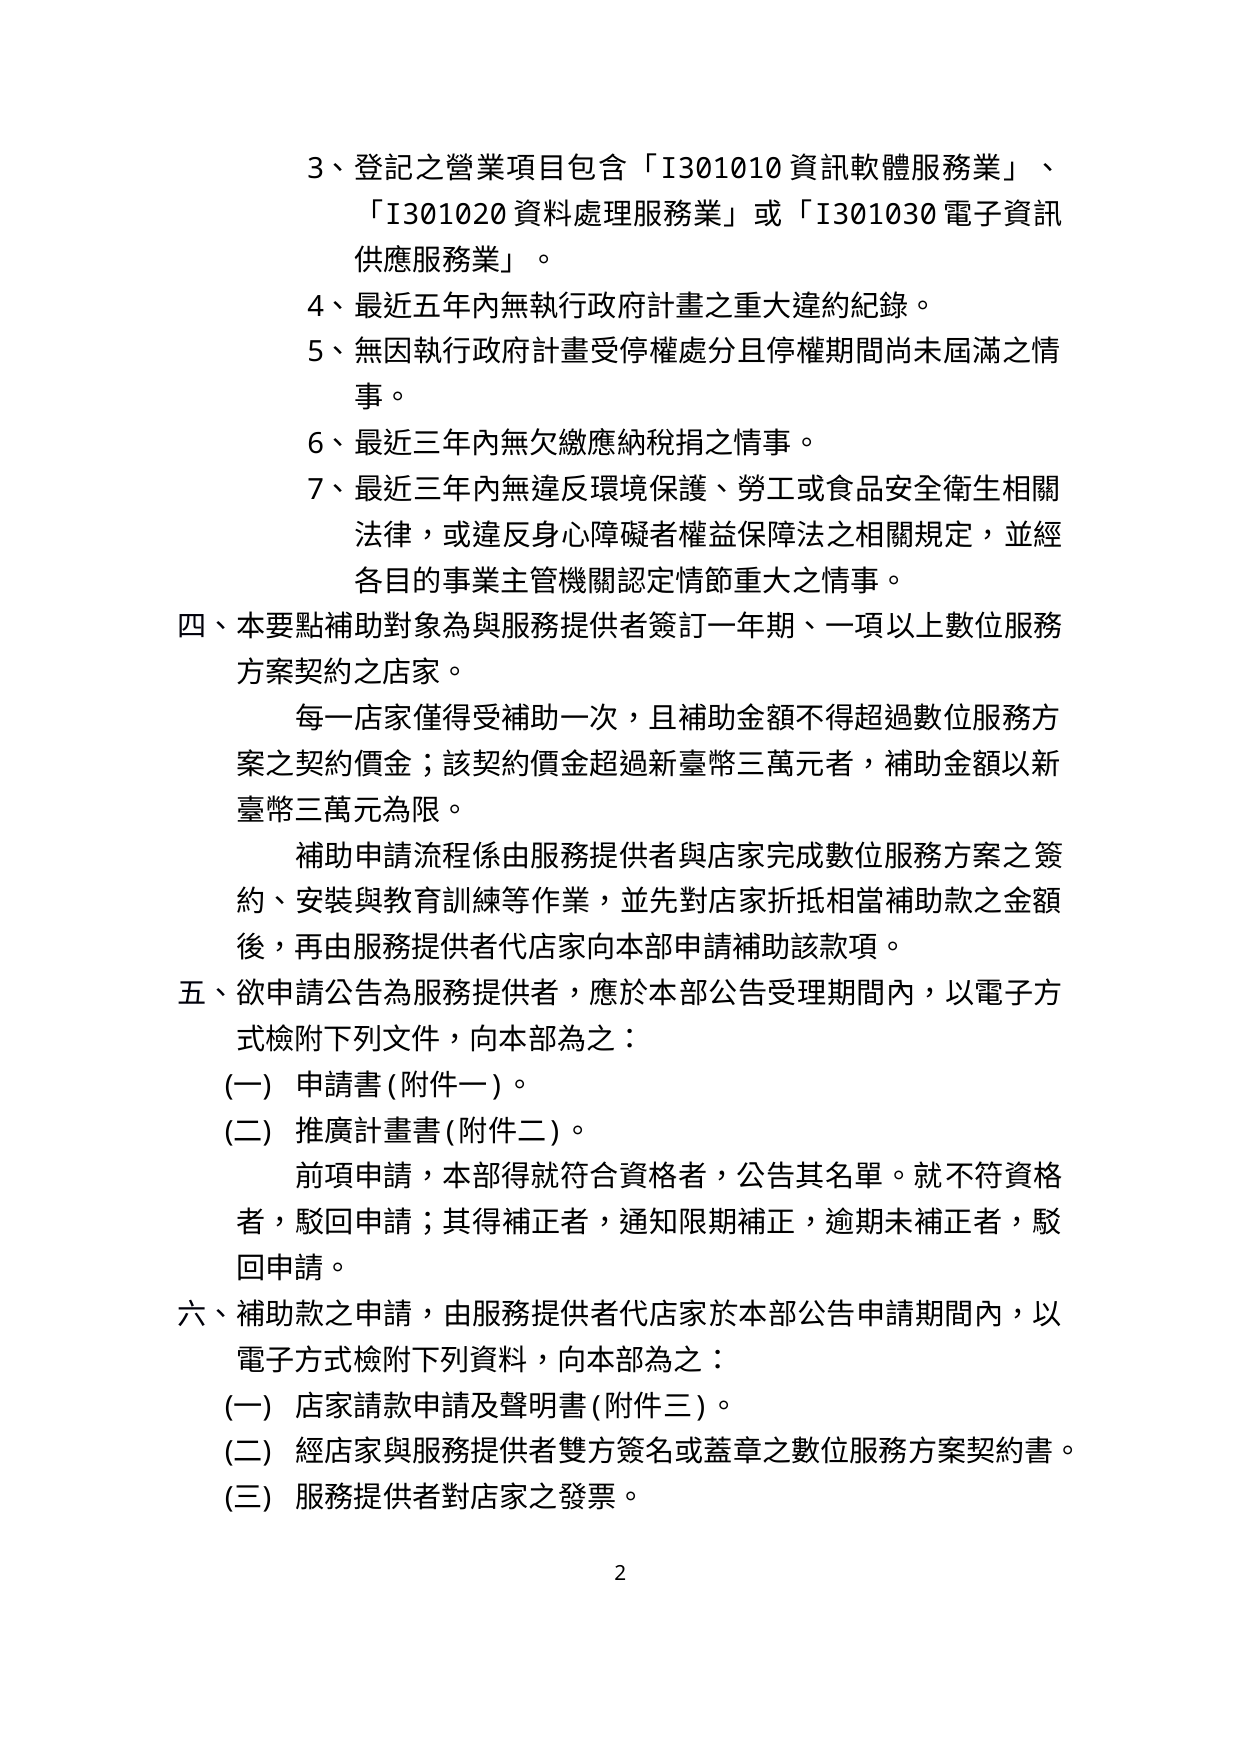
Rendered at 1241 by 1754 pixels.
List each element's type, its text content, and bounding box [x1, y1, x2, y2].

list 最近五年內無執行政府計畫之重大違約紀錄。 [307, 279, 1063, 325]
list 登記之營業項目包含「I301010資訊軟體服務業」、「I301020資料處理服務業」或「I301030電子資訊供應服務業」。 [307, 142, 1063, 279]
text 補助申請流程係由服務提供者與店家完成數位服務方案之簽約、安裝與教育訓練等作業，並先對店家折抵相當補助款之金額後，再由服務提供者代店家向本部申請補助該款項。 [236, 829, 1063, 967]
text 前項申請，本部得就符合資格者，公告其名單。就不符資格者，駁回申請；其得補正者，通知限期補正，逾期未補正者，駁回申請。 [236, 1150, 1063, 1288]
list 最近三年內無欠繳應納稅捐之情事。 [307, 417, 1063, 463]
list 本要點補助對象為與服務提供者簽訂一年期、一項以上數位服務方案契約之店家。 [177, 600, 1063, 692]
list 推廣計畫書(附件二)。 [224, 1104, 1063, 1150]
list 欲申請公告為服務提供者，應於本部公告受理期間內，以電子方式檢附下列文件，向本部為之： [177, 967, 1063, 1058]
list 最近三年內無違反環境保護、勞工或食品安全衛生相關法律，或違反身心障礙者權益保障法之相關規定，並經各目的事業主管機關認定情節重大之情事。 [307, 463, 1063, 600]
list 服務提供者對店家之發票。 [224, 1471, 1063, 1517]
list 經店家與服務提供者雙方簽名或蓋章之數位服務方案契約書。 [224, 1425, 1063, 1471]
list 無因執行政府計畫受停權處分且停權期間尚未屆滿之情事。 [307, 325, 1063, 417]
list 申請書(附件一)。 [224, 1058, 1063, 1104]
list 補助款之申請，由服務提供者代店家於本部公告申請期間內，以電子方式檢附下列資料，向本部為之： [177, 1288, 1063, 1379]
text 每一店家僅得受補助一次，且補助金額不得超過數位服務方案之契約價金；該契約價金超過新臺幣三萬元者，補助金額以新臺幣三萬元為限。 [236, 692, 1063, 829]
list 店家請款申請及聲明書(附件三)。 [224, 1379, 1063, 1425]
